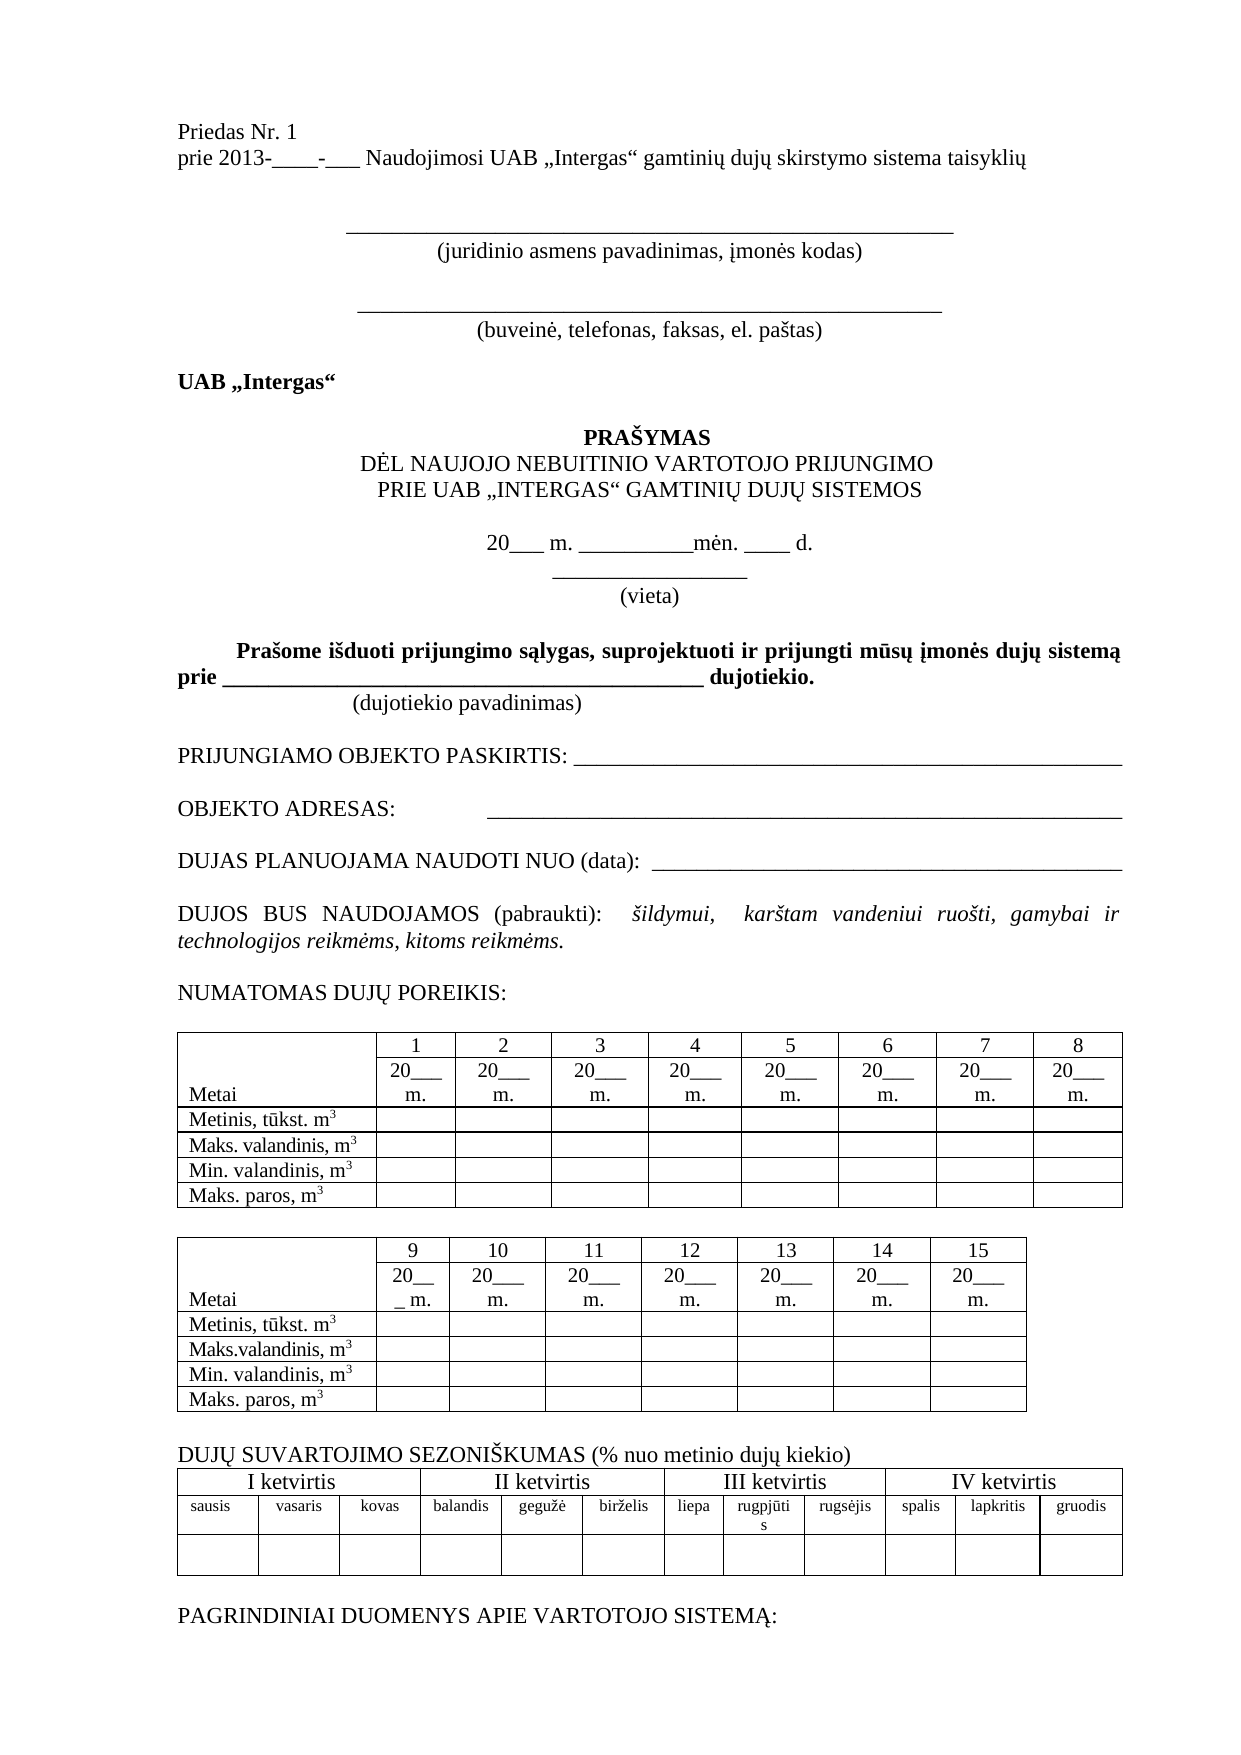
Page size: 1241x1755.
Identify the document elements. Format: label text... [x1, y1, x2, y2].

table_cell [738, 1362, 833, 1386]
table_header III ketvirtis [665, 1469, 885, 1495]
table_cell 20___ m. [377, 1058, 455, 1106]
table_cell [742, 1158, 838, 1182]
table_cell liepa [665, 1496, 723, 1534]
table_cell [937, 1183, 1033, 1207]
table_header II ketvirtis [421, 1469, 664, 1495]
table_header 7 [937, 1033, 1033, 1057]
table_header 11 [546, 1238, 641, 1262]
text (buveinė, telefonas, faksas, el. paštas) [177, 316, 1122, 342]
text (vieta) [177, 582, 1122, 608]
table_cell [839, 1158, 936, 1182]
table_cell [456, 1158, 551, 1182]
table_header 14 [834, 1238, 930, 1262]
text NUMATOMAS DUJŲ POREIKIS: [177, 979, 1122, 1006]
text DUJOS BUS NAUDOJAMOS (pabraukti): šildymui, karštam vandeniui ruošti, gamybai ir technologijos reikmėms, kitoms reikmėms. [177, 900, 1122, 953]
table_cell [450, 1312, 545, 1336]
table_cell [1027, 1336, 1122, 1361]
table_header 10 [450, 1238, 545, 1262]
table_header 6 [839, 1033, 936, 1057]
table_cell [450, 1337, 545, 1361]
table_cell [1027, 1386, 1122, 1411]
table_header 8 [1034, 1033, 1122, 1057]
table_cell [421, 1535, 501, 1575]
table_cell 20___ m. [649, 1058, 741, 1106]
table_cell rugsėjis [805, 1496, 885, 1534]
table_cell [937, 1108, 1033, 1131]
table_cell [834, 1362, 930, 1386]
text Prašome išduoti prijungimo sąlygas, suprojektuoti ir prijungti mūsų įmonės dujų sistemą prie __________________________________________ dujotiekio. [177, 637, 1122, 689]
table_cell [931, 1312, 1026, 1336]
table_cell [1027, 1361, 1122, 1386]
table_cell spalis [886, 1496, 955, 1534]
table_cell rugpjūtis [724, 1496, 804, 1534]
text PRAŠYMAS [177, 423, 1122, 450]
table_cell [377, 1133, 455, 1157]
table_header 3 [552, 1033, 648, 1057]
table_cell [377, 1312, 449, 1336]
table_header I ketvirtis [178, 1469, 420, 1495]
table_cell 20___ m. [456, 1058, 551, 1106]
table_cell [1027, 1262, 1122, 1311]
table_cell [552, 1108, 648, 1131]
table_cell 20___ m. [834, 1263, 930, 1311]
text Priedas Nr. 1 [177, 118, 1122, 144]
table_cell Maks. paros, m3 [178, 1183, 376, 1207]
text _________________ [177, 555, 1122, 582]
table_cell 20___ m. [937, 1058, 1033, 1106]
table_cell gruodis [1041, 1496, 1122, 1534]
table_cell [546, 1362, 641, 1386]
table_cell [377, 1337, 449, 1361]
table_cell [742, 1133, 838, 1157]
table_cell [937, 1133, 1033, 1157]
table_cell [1027, 1311, 1122, 1336]
text PRIJUNGIAMO OBJEKTO PASKIRTIS: [177, 742, 1122, 768]
table_cell [450, 1362, 545, 1386]
table_header 9 [377, 1238, 449, 1262]
table_cell Maks. valandinis, m3 [178, 1133, 376, 1157]
table_header 15 [931, 1238, 1026, 1262]
table_cell [450, 1387, 545, 1411]
text prie 2013-____-___ Naudojimosi UAB „Intergas“ gamtinių dujų skirstymo sistema taisyklių [177, 144, 1122, 171]
table_cell [738, 1387, 833, 1411]
table_cell [834, 1337, 930, 1361]
table_cell [738, 1337, 833, 1361]
text PRIE UAB „INTERGAS“ GAMTINIŲ DUJŲ SISTEMOS [177, 476, 1122, 503]
table_cell [931, 1362, 1026, 1386]
text 20___ m. __________mėn. ____ d. [177, 529, 1122, 555]
table_cell [931, 1387, 1026, 1411]
table_cell sausis [178, 1496, 258, 1534]
table_cell [546, 1312, 641, 1336]
text (juridinio asmens pavadinimas, įmonės kodas) [177, 237, 1122, 263]
table_header 2 [456, 1033, 551, 1057]
text DUJAS PLANUOJAMA NAUDOTI NUO (data): [177, 848, 1122, 874]
table_cell [805, 1535, 885, 1575]
table_cell 20___ m. [738, 1263, 833, 1311]
table_cell [1034, 1183, 1122, 1207]
table_header [1027, 1237, 1122, 1262]
table_cell [937, 1158, 1033, 1182]
table_header 4 [649, 1033, 741, 1057]
table_cell 20___ m. [552, 1058, 648, 1106]
table_cell [642, 1312, 737, 1336]
table_cell 20___ m. [546, 1263, 641, 1311]
table_cell 20___ m. [931, 1263, 1026, 1311]
table_cell [738, 1312, 833, 1336]
table_cell [665, 1535, 723, 1575]
table_cell 20___ m. [742, 1058, 838, 1106]
table_cell balandis [421, 1496, 501, 1534]
table_cell [178, 1535, 258, 1575]
table_cell [642, 1387, 737, 1411]
table_header Metai [178, 1033, 376, 1106]
table_cell Min. valandinis, m3 [178, 1362, 376, 1386]
table_cell [834, 1312, 930, 1336]
table_cell 20___ m. [1034, 1058, 1122, 1106]
table_cell [377, 1183, 455, 1207]
table_cell Min. valandinis, m3 [178, 1158, 376, 1182]
table_cell vasaris [259, 1496, 339, 1534]
table_cell [649, 1183, 741, 1207]
table_cell [649, 1158, 741, 1182]
table_cell [649, 1108, 741, 1131]
table_cell [502, 1535, 582, 1575]
table_cell [931, 1337, 1026, 1361]
text (dujotiekio pavadinimas) [177, 689, 1122, 716]
table_header 5 [742, 1033, 838, 1057]
text DĖL NAUJOJO NEBUITINIO VARTOTOJO PRIJUNGIMO [177, 450, 1122, 476]
table_cell lapkritis [956, 1496, 1039, 1534]
table_cell [552, 1183, 648, 1207]
table_cell [742, 1108, 838, 1131]
table_cell gegužė [502, 1496, 582, 1534]
table_cell [886, 1535, 955, 1575]
table_cell [456, 1108, 551, 1131]
table_cell Maks. paros, m3 [178, 1387, 376, 1411]
table_cell [834, 1387, 930, 1411]
table_cell [742, 1183, 838, 1207]
text DUJŲ SUVARTOJIMO SEZONIŠKUMAS (% nuo metinio dujų kiekio) [177, 1441, 1122, 1467]
table_cell [340, 1535, 420, 1575]
table_cell [377, 1158, 455, 1182]
table_cell [839, 1108, 936, 1131]
table_cell [1034, 1133, 1122, 1157]
table_cell [259, 1535, 339, 1575]
table_header IV ketvirtis [886, 1469, 1122, 1495]
table_cell [377, 1387, 449, 1411]
table_cell birželis [583, 1496, 664, 1534]
table_cell 20___ m. [450, 1263, 545, 1311]
table_header 12 [642, 1238, 737, 1262]
table_cell [456, 1183, 551, 1207]
table_cell [724, 1535, 804, 1575]
table_cell kovas [340, 1496, 420, 1534]
table_cell [377, 1362, 449, 1386]
table_cell [956, 1535, 1039, 1575]
text OBJEKTO ADRESAS: [177, 795, 1122, 821]
table_header 13 [738, 1238, 833, 1262]
table_cell [552, 1158, 648, 1182]
table_cell [839, 1183, 936, 1207]
table_cell 20___ m. [377, 1263, 449, 1311]
table_cell 20___ m. [642, 1263, 737, 1311]
table_header 1 [377, 1033, 455, 1057]
table_cell [642, 1337, 737, 1361]
table_cell [546, 1337, 641, 1361]
table_cell [552, 1133, 648, 1157]
text UAB „Intergas“ [177, 368, 1122, 395]
table_cell Metinis, tūkst. m3 [178, 1108, 376, 1131]
table_cell [377, 1108, 455, 1131]
table_cell [1034, 1158, 1122, 1182]
table_cell [546, 1387, 641, 1411]
table_cell [839, 1133, 936, 1157]
table_cell [456, 1133, 551, 1157]
text ___________________________________________________ [177, 289, 1122, 316]
table_cell 20___ m. [839, 1058, 936, 1106]
table_cell [1034, 1108, 1122, 1131]
text PAGRINDINIAI DUOMENYS APIE VARTOTOJO SISTEMĄ: [177, 1602, 1122, 1628]
table_cell Metinis, tūkst. m3 [178, 1312, 376, 1336]
table_header Metai [178, 1238, 376, 1311]
table_cell [642, 1362, 737, 1386]
text _____________________________________________________ [177, 210, 1122, 237]
table_cell [583, 1535, 664, 1575]
table_cell [649, 1133, 741, 1157]
table_cell [1041, 1535, 1122, 1575]
table_cell Maks.valandinis, m3 [178, 1337, 376, 1361]
